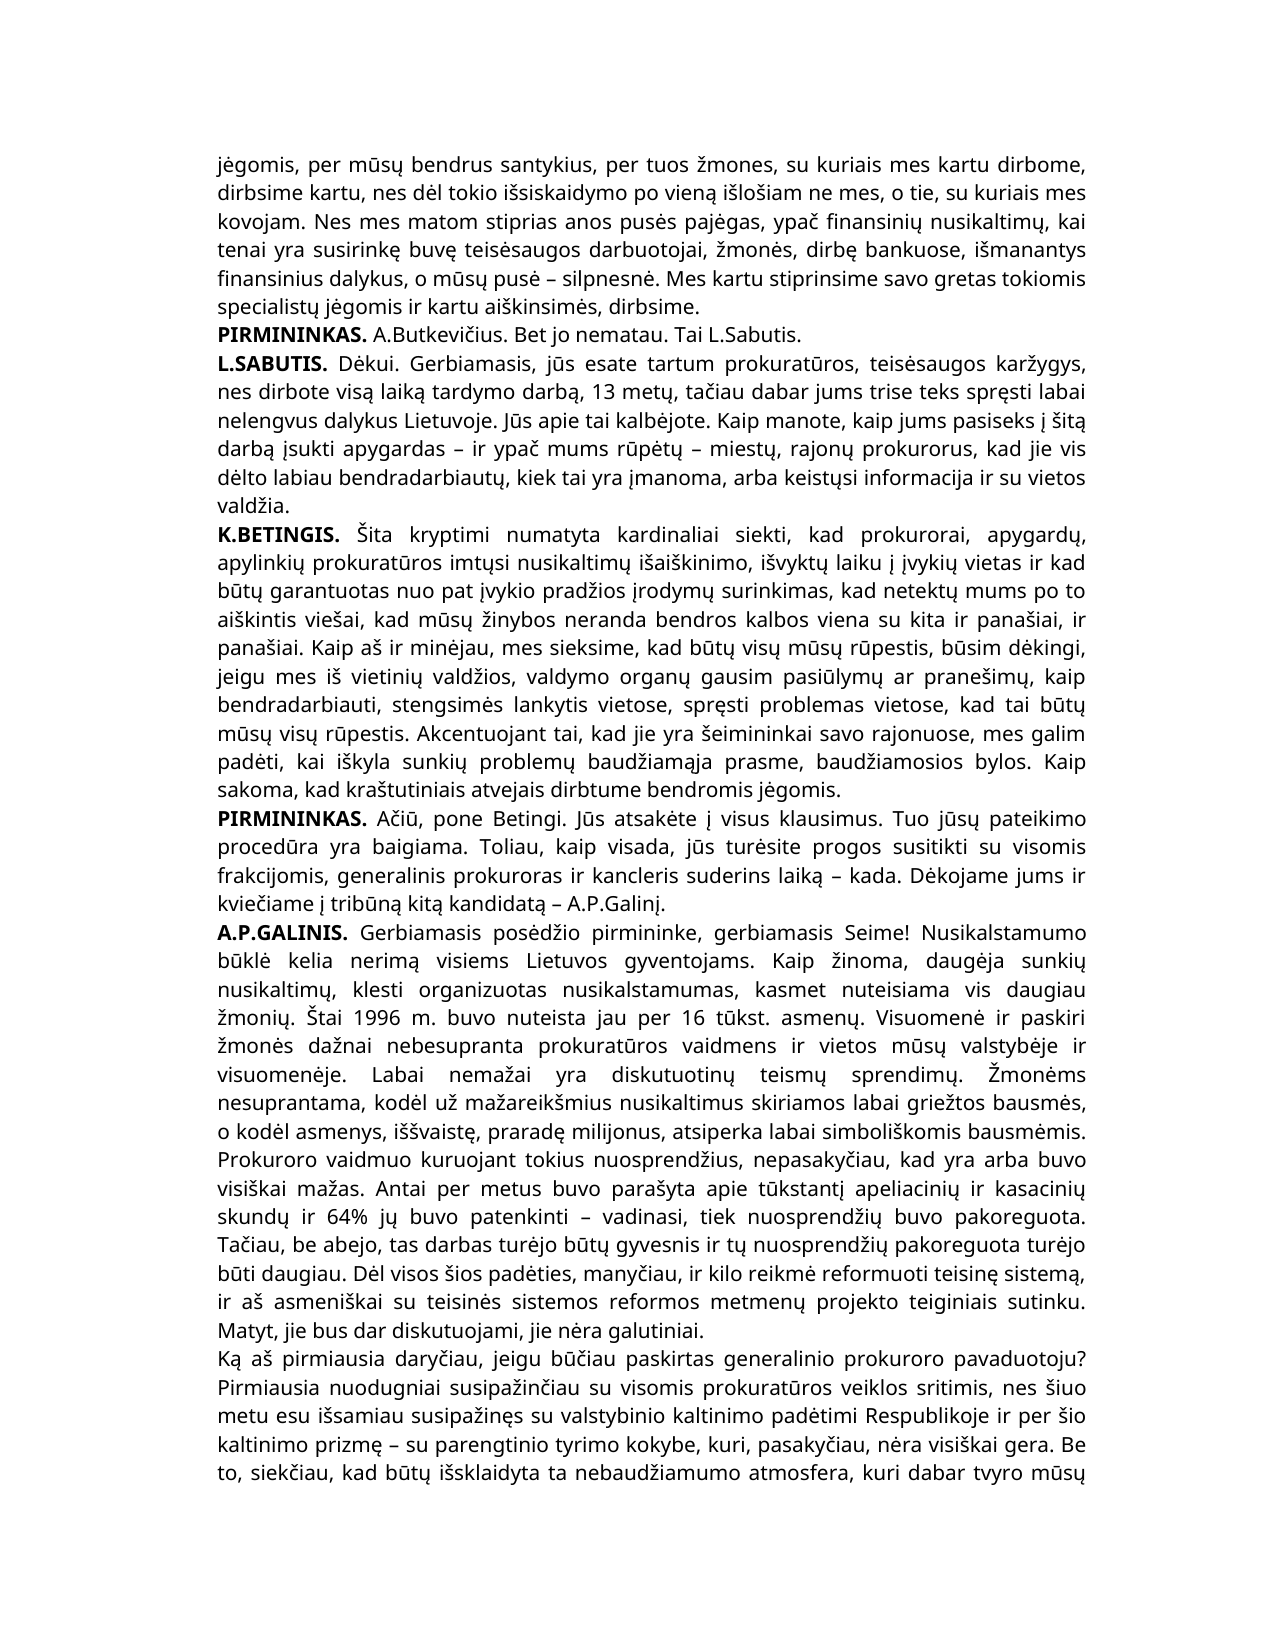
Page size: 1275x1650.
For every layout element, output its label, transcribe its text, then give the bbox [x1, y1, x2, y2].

text L.SABUTIS. Dėkui. Gerbiamasis, jūs esate tartum prokuratūros, teisėsaugos karžygys, nes dirbote visą laiką tardymo darbą, 13 metų, tačiau dabar jums trise teks spręsti labai nelengvus dalykus Lietuvoje. Jūs apie tai kalbėjote. Kaip manote, kaip jums pasiseks į šitą darbą įsukti apygardas – ir ypač mums rūpėtų – miestų, rajonų prokurorus, kad jie vis dėlto labiau bendradarbiautų, kiek tai yra įmanoma, arba keistųsi informacija ir su vietos valdžia. [217, 349, 1087, 520]
text PIRMININKAS. A.Butkevičius. Bet jo nematau. Tai L.Sabutis. [217, 321, 1087, 349]
text PIRMININKAS. Ačiū, pone Betingi. Jūs atsakėte į visus klausimus. Tuo jūsų pateikimo procedūra yra baigiama. Toliau, kaip visada, jūs turėsite progos susitikti su visomis frakcijomis, generalinis prokuroras ir kancleris suderins laiką – kada. Dėkojame jums ir kviečiame į tribūną kitą kandidatą – A.P.Galinį. [217, 804, 1087, 918]
text A.P.GALINIS. Gerbiamasis posėdžio pirmininke, gerbiamasis Seime! Nusikalstamumo būklė kelia nerimą visiems Lietuvos gyventojams. Kaip žinoma, daugėja sunkių nusikaltimų, klesti organizuotas nusikalstamumas, kasmet nuteisiama vis daugiau žmonių. Štai 1996 m. buvo nuteista jau per 16 tūkst. asmenų. Visuomenė ir paskiri žmonės dažnai nebesupranta prokuratūros vaidmens ir vietos mūsų valstybėje ir visuomenėje. Labai nemažai yra diskutuotinų teismų sprendimų. Žmonėms nesuprantama, kodėl už mažareikšmius nusikaltimus skiriamos labai griežtos bausmės, o kodėl asmenys, iššvaistę, praradę milijonus, atsiperka labai simboliškomis bausmėmis. Prokuroro vaidmuo kuruojant tokius nuosprendžius, nepasakyčiau, kad yra arba buvo visiškai mažas. Antai per metus buvo parašyta apie tūkstantį apeliacinių ir kasacinių skundų ir 64% jų buvo patenkinti – vadinasi, tiek nuosprendžių buvo pakoreguota. Tačiau, be abejo, tas darbas turėjo būtų gyvesnis ir tų nuosprendžių pakoreguota turėjo būti daugiau. Dėl visos šios padėties, manyčiau, ir kilo reikmė reformuoti teisinę sistemą, ir aš asmeniškai su teisinės sistemos reformos metmenų projekto teiginiais sutinku. Matyt, jie bus dar diskutuojami, jie nėra galutiniai. [217, 918, 1087, 1344]
text Ką aš pirmiausia daryčiau, jeigu būčiau paskirtas generalinio prokuroro pavaduotoju? Pirmiausia nuodugniai susipažinčiau su visomis prokuratūros veiklos sritimis, nes šiuo metu esu išsamiau susipažinęs su valstybinio kaltinimo padėtimi Respublikoje ir per šio kaltinimo prizmę – su parengtinio tyrimo kokybe, kuri, pasakyčiau, nėra visiškai gera. Be to, siekčiau, kad būtų išsklaidyta ta nebaudžiamumo atmosfera, kuri dabar tvyro mūsų [217, 1344, 1087, 1487]
text jėgomis, per mūsų bendrus santykius, per tuos žmones, su kuriais mes kartu dirbome, dirbsime kartu, nes dėl tokio išsiskaidymo po vieną išlošiam ne mes, o tie, su kuriais mes kovojam. Nes mes matom stiprias anos pusės pajėgas, ypač finansinių nusikaltimų, kai tenai yra susirinkę buvę teisėsaugos darbuotojai, žmonės, dirbę bankuose, išmanantys finansinius dalykus, o mūsų pusė – silpnesnė. Mes kartu stiprinsime savo gretas tokiomis specialistų jėgomis ir kartu aiškinsimės, dirbsime. [217, 150, 1087, 321]
text K.BETINGIS. Šita kryptimi numatyta kardinaliai siekti, kad prokurorai, apygardų, apylinkių prokuratūros imtųsi nusikaltimų išaiškinimo, išvyktų laiku į įvykių vietas ir kad būtų garantuotas nuo pat įvykio pradžios įrodymų surinkimas, kad netektų mums po to aiškintis viešai, kad mūsų žinybos neranda bendros kalbos viena su kita ir panašiai, ir panašiai. Kaip aš ir minėjau, mes sieksime, kad būtų visų mūsų rūpestis, būsim dėkingi, jeigu mes iš vietinių valdžios, valdymo organų gausim pasiūlymų ar pranešimų, kaip bendradarbiauti, stengsimės lankytis vietose, spręsti problemas vietose, kad tai būtų mūsų visų rūpestis. Akcentuojant tai, kad jie yra šeimininkai savo rajonuose, mes galim padėti, kai iškyla sunkių problemų baudžiamąja prasme, baudžiamosios bylos. Kaip sakoma, kad kraštutiniais atvejais dirbtume bendromis jėgomis. [217, 520, 1087, 804]
